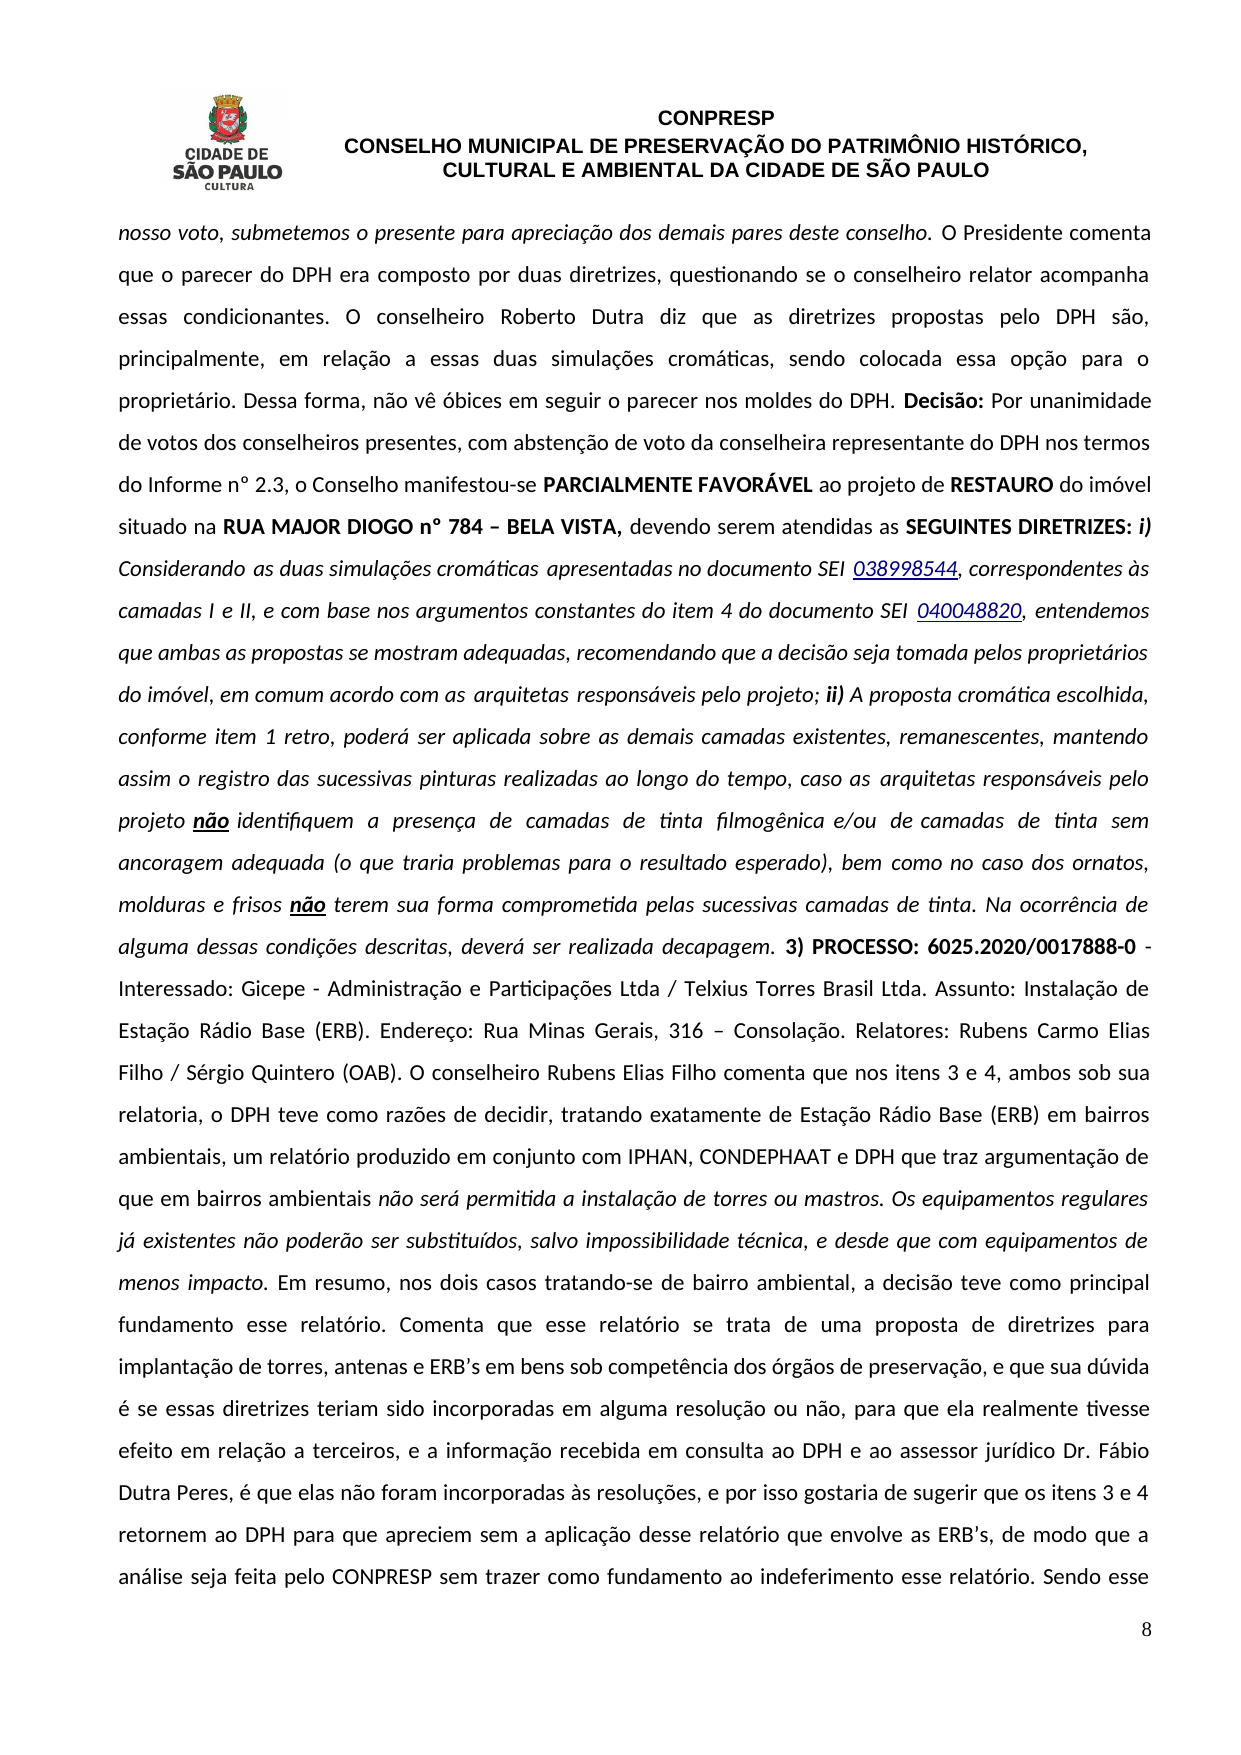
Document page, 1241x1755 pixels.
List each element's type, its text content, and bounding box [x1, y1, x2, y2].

text nosso voto, submetemos o presente para apreciação dos demais pares deste conselho. O Presidente comenta que o parecer do DPH era composto por duas diretrizes, questionando se o conselheiro relator acompanha essas condicionantes. O conselheiro Roberto Dutra diz que as diretrizes propostas pelo DPH são, principalmente, em relação a essas duas simulações cromáticas, sendo colocada essa opção para o proprietário. Dessa forma, não vê óbices em seguir o parecer nos moldes do DPH. Decisão: Por unanimidade de votos dos conselheiros presentes, com abstenção de voto da conselheira representante do DPH nos termos do Informe nº 2.3, o Conselho manifestou-se PARCIALMENTE FAVORÁVEL ao projeto de RESTAURO do imóvel situado na RUA MAJOR DIOGO nº 784 – BELA VISTA, devendo serem atendidas as SEGUINTES DIRETRIZES: i) Considerando as duas simulações cromáticas apresentadas no documento SEI 038998544, correspondentes às camadas I e II, e com base nos argumentos constantes do item 4 do documento SEI 040048820, entendemos que ambas as propostas se mostram adequadas, recomendando que a decisão seja tomada pelos proprietários do imóvel, em comum acordo com as arquitetas responsáveis pelo projeto; ii) A proposta cromática escolhida, conforme item 1 retro, poderá ser aplicada sobre as demais camadas existentes, remanescentes, mantendo assim o registro das sucessivas pinturas realizadas ao longo do tempo, caso as arquitetas responsáveis pelo projeto não identifiquem a presença de camadas de tinta filmogênica e/ou de camadas de tinta sem ancoragem adequada (o que traria problemas para o resultado esperado), bem como no caso dos ornatos, molduras e frisos não terem sua forma comprometida pelas sucessivas camadas de tinta. Na ocorrência de alguma dessas condições descritas, deverá ser realizada decapagem. 3) PROCESSO: 6025.2020/0017888-0 - Interessado: Gicepe - Administração e Participações Ltda / Telxius Torres Brasil Ltda. Assunto: Instalação de Estação Rádio Base (ERB). Endereço: Rua Minas Gerais, 316 – Consolação. Relatores: Rubens Carmo Elias Filho / Sérgio Quintero (OAB). O conselheiro Rubens Elias Filho comenta que nos itens 3 e 4, ambos sob sua relatoria, o DPH teve como razões de decidir, tratando exatamente de Estação Rádio Base (ERB) em bairros ambientais, um relatório produzido em conjunto com IPHAN, CONDEPHAAT e DPH que traz argumentação de que em bairros ambientais não será permitida a instalação de torres ou mastros. Os equipamentos regulares já existentes não poderão ser substituídos, salvo impossibilidade técnica, e desde que com equipamentos de menos impacto. Em resumo, nos dois casos tratando-se de bairro ambiental, a decisão teve como principal fundamento esse relatório. Comenta que esse relatório se trata de uma proposta de diretrizes para implantação de torres, antenas e ERB’s em bens sob competência dos órgãos de preservação, e que sua dúvida é se essas diretrizes teriam sido incorporadas em alguma resolução ou não, para que ela realmente tivesse efeito em relação a terceiros, e a informação recebida em consulta ao DPH e ao assessor jurídico Dr. Fábio Dutra Peres, é que elas não foram incorporadas às resoluções, e por isso gostaria de sugerir que os itens 3 e 4 retornem ao DPH para que apreciem sem a aplicação desse relatório que envolve as ERB’s, de modo que a análise seja feita pelo CONPRESP sem trazer como fundamento ao indeferimento esse relatório. Sendo esse [118, 218, 1152, 1590]
